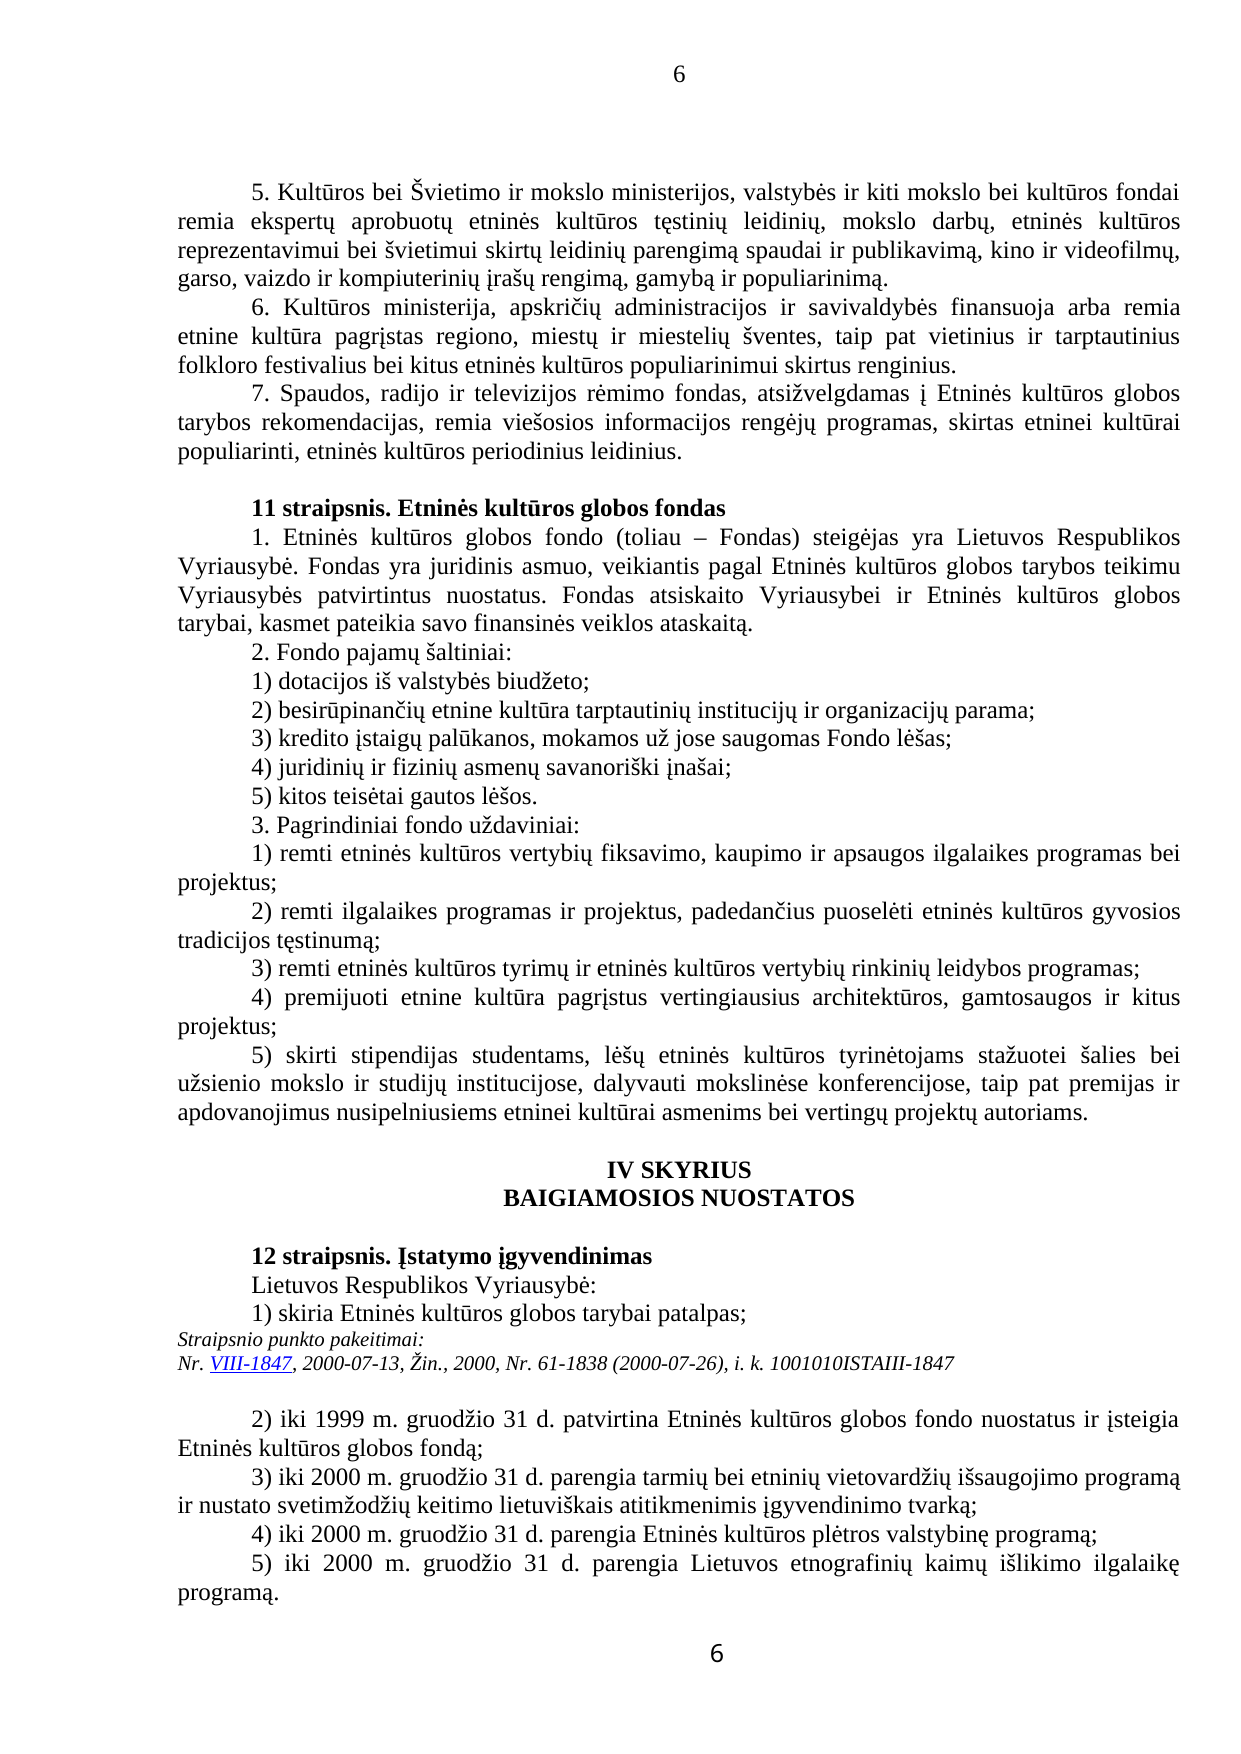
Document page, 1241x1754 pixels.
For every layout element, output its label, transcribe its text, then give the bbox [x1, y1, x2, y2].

text 5. Kultūros bei Švietimo ir mokslo ministerijos, valstybės ir kiti mokslo bei kultūros fondai remia ekspertų aprobuotų etninės kultūros tęstinių leidinių, mokslo darbų, etninės kultūros reprezentavimui bei švietimui skirtų leidinių parengimą spaudai ir publikavimą, kino ir videofilmų, garso, vaizdo ir kompiuterinių įrašų rengimą, gamybą ir populiarinimą. [177, 177, 1181, 292]
text 3) iki 2000 m. gruodžio 31 d. parengia tarmių bei etninių vietovardžių išsaugojimo programą ir nustato svetimžodžių keitimo lietuviškais atitikmenimis įgyvendinimo tvarką; [177, 1462, 1181, 1519]
text 1. Etninės kultūros globos fondo (toliau – Fondas) steigėjas yra Lietuvos Respublikos Vyriausybė. Fondas yra juridinis asmuo, veikiantis pagal Etninės kultūros globos tarybos teikimu Vyriausybės patvirtintus nuostatus. Fondas atsiskaito Vyriausybei ir Etninės kultūros globos tarybai, kasmet pateikia savo finansinės veiklos ataskaitą. [177, 522, 1181, 637]
text 2) iki 1999 m. gruodžio 31 d. patvirtina Etninės kultūros globos fondo nuostatus ir įsteigia Etninės kultūros globos fondą; [177, 1404, 1181, 1462]
text 2. Fondo pajamų šaltiniai: [177, 637, 1181, 666]
text 5) kitos teisėtai gautos lėšos. [177, 781, 1181, 810]
text 11 straipsnis. Etninės kultūros globos fondas [177, 493, 1181, 522]
text 2) remti ilgalaikes programas ir projektus, padedančius puoselėti etninės kultūros gyvosios tradicijos tęstinumą; [177, 896, 1181, 953]
text 2) besirūpinančių etnine kultūra tarptautinių institucijų ir organizacijų parama; [177, 695, 1181, 723]
text 1) remti etninės kultūros vertybių fiksavimo, kaupimo ir apsaugos ilgalaikes programas bei projektus; [177, 838, 1181, 896]
text 4) juridinių ir fizinių asmenų savanoriški įnašai; [177, 752, 1181, 781]
text 6. Kultūros ministerija, apskričių administracijos ir savivaldybės finansuoja arba remia etnine kultūra pagrįstas regiono, miestų ir miestelių šventes, taip pat vietinius ir tarptautinius folkloro festivalius bei kitus etninės kultūros populiarinimui skirtus renginius. [177, 292, 1181, 378]
text 5) iki 2000 m. gruodžio 31 d. parengia Lietuvos etnografinių kaimų išlikimo ilgalaikę programą. [177, 1548, 1181, 1605]
text 12 straipsnis. Įstatymo įgyvendinimas [177, 1241, 1181, 1270]
text 5) skirti stipendijas studentams, lėšų etninės kultūros tyrinėtojams stažuotei šalies bei užsienio mokslo ir studijų institucijose, dalyvauti mokslinėse konferencijose, taip pat premijas ir apdovanojimus nusipelniusiems etninei kultūrai asmenims bei vertingų projektų autoriams. [177, 1040, 1181, 1126]
text Nr. VIII-1847, 2000-07-13, Žin., 2000, Nr. 61-1838 (2000-07-26), i. k. 1001010ISTAIII-1847 [177, 1351, 1181, 1375]
text 1) skiria Etninės kultūros globos tarybai patalpas; [177, 1298, 1181, 1327]
text 4) iki 2000 m. gruodžio 31 d. parengia Etninės kultūros plėtros valstybinę programą; [177, 1519, 1181, 1548]
text 3) remti etninės kultūros tyrimų ir etninės kultūros vertybių rinkinių leidybos programas; [177, 953, 1181, 982]
text 7. Spaudos, radijo ir televizijos rėmimo fondas, atsižvelgdamas į Etninės kultūros globos tarybos rekomendacijas, remia viešosios informacijos rengėjų programas, skirtas etninei kultūrai populiarinti, etninės kultūros periodinius leidinius. [177, 378, 1181, 465]
text 1) dotacijos iš valstybės biudžeto; [177, 666, 1181, 695]
text Straipsnio punkto pakeitimai: [177, 1327, 1181, 1351]
text Lietuvos Respublikos Vyriausybė: [177, 1270, 1181, 1298]
text 4) premijuoti etnine kultūra pagrįstus vertingiausius architektūros, gamtosaugos ir kitus projektus; [177, 982, 1181, 1040]
text IV skyrius [177, 1155, 1181, 1183]
text 3) kredito įstaigų palūkanos, mokamos už jose saugomas Fondo lėšas; [177, 723, 1181, 752]
text BAIGIAMOSIOS NUOSTATOS [177, 1183, 1181, 1212]
text 3. Pagrindiniai fondo uždaviniai: [177, 810, 1181, 838]
